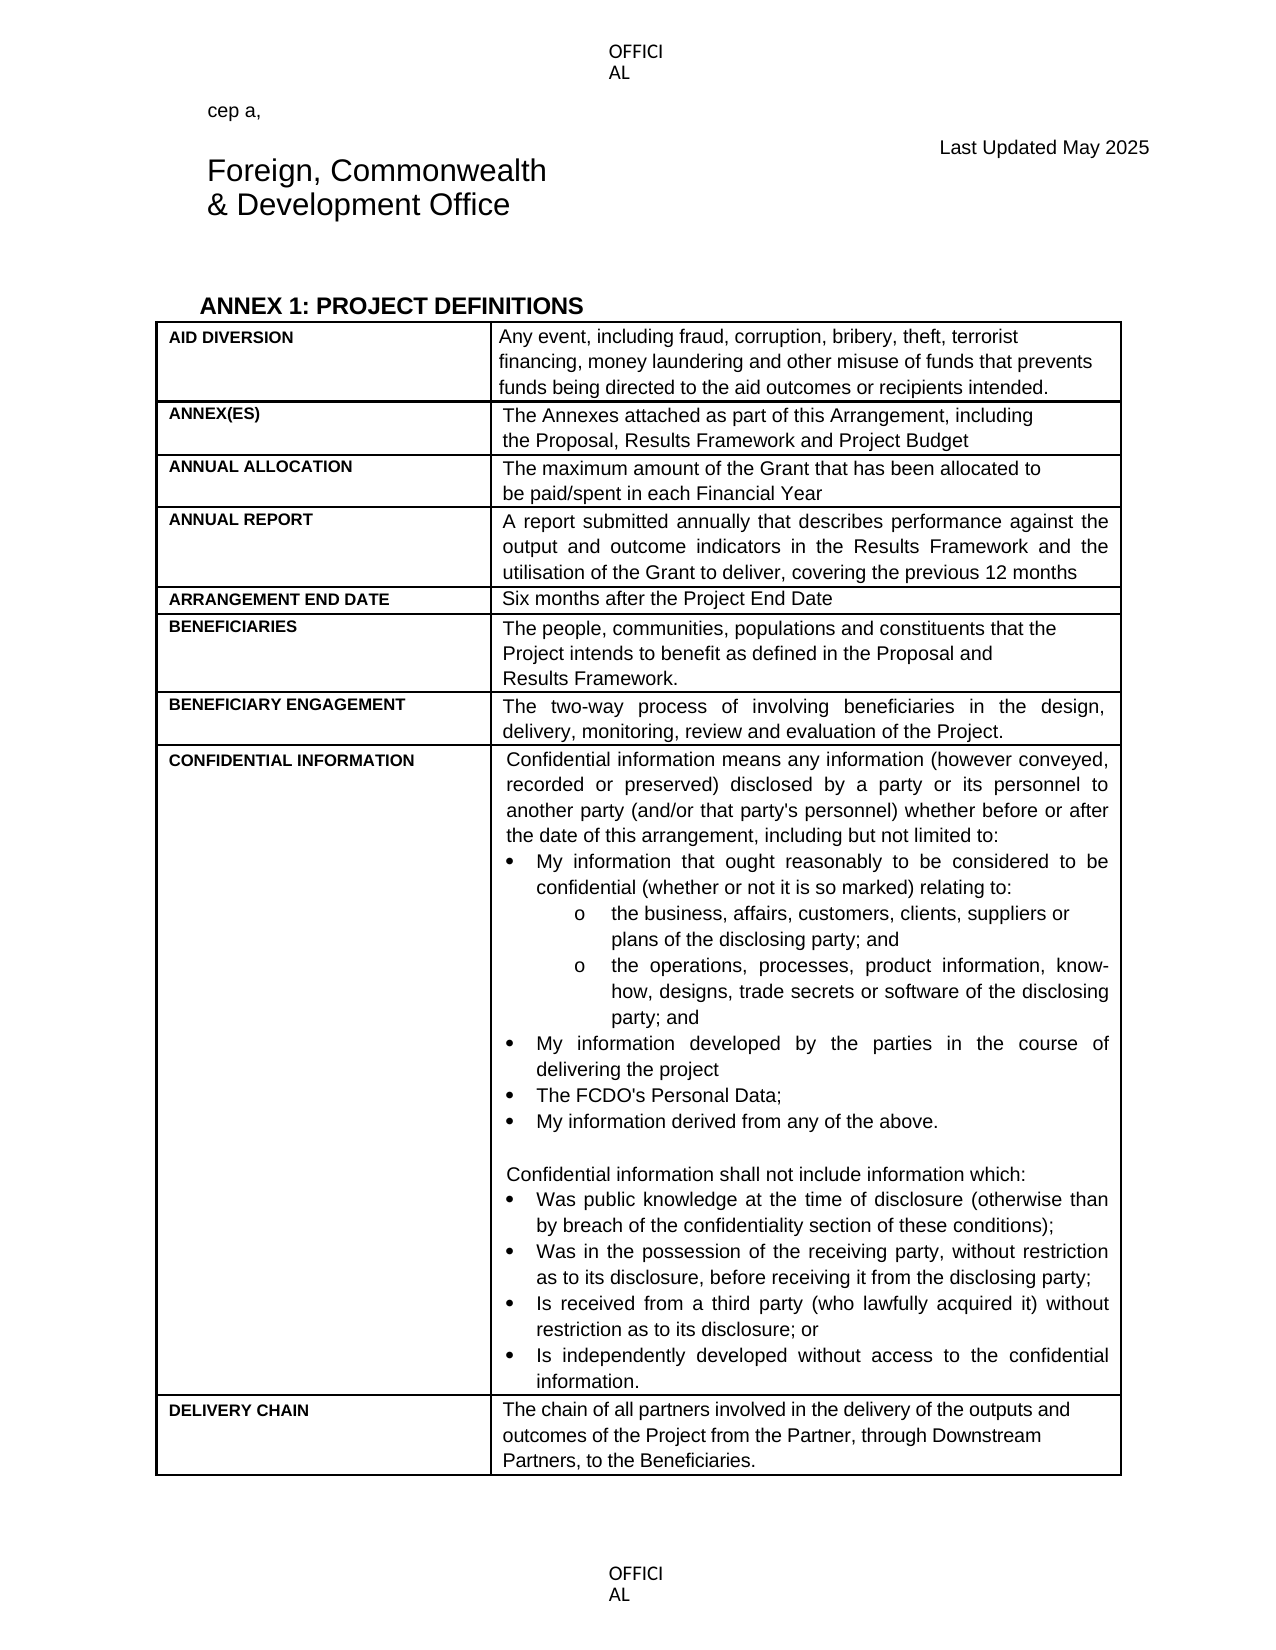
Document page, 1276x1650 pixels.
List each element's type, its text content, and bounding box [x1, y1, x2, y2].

table_header Any event, including fraud, corruption, bribery, theft, terrorist financing, money laundering and other misuse of funds that prevents funds being directed to the aid outcomes or recipients intended. [492, 323, 1120, 400]
table_cell A report submitted annually that describes performance against the output and outcome indicators in the Results Framework and the utilisation of the Grant to deliver, covering the previous 12 months [492, 508, 1120, 586]
table_cell The maximum amount of the Grant that has been allocated to be paid/spent in each Financial Year [492, 456, 1120, 506]
table_cell The two-way process of involving beneficiaries in the design, delivery, monitoring, review and evaluation of the Project. [492, 693, 1120, 744]
table_cell ARRANGEMENT END DATE [158, 588, 490, 613]
table_cell ANNUAL REPORT [158, 508, 490, 586]
text ANNEX 1: PROJECT DEFINITIONS [199, 293, 1152, 320]
table_header cep a, Foreign, Commonwealth & Development Office [154, 100, 763, 225]
table_cell Six months after the Project End Date [492, 588, 1120, 613]
table_header AID DIVERSION [158, 323, 490, 400]
table_header Last Updated May 2025 [763, 100, 1152, 225]
table_cell CONFIDENTIAL INFORMATION [158, 746, 490, 1394]
table_cell The Annexes attached as part of this Arrangement, including the Proposal, Results Framework and Project Budget [492, 403, 1120, 454]
table_cell DELIVERY CHAIN [158, 1396, 490, 1474]
table_cell Confidential information means any information (however conveyed, recorded or preserved) disclosed by a party or its personnel to another party (and/or that party's personnel) whether before or after the date of this arrangement, including but not limited to: My information that ought reasonably to be considered to be confidential (whether or not it is so marked) relating to: the business, affairs, customers, clients, suppliers or plans of the disclosing party; and the operations, processes, product information, know-how, designs, trade secrets or software of the disclosing party; and My information developed by the parties in the course of delivering the project The FCDO's Personal Data; My information derived from any of the above. Confidential information shall not include information which: Was public knowledge at the time of disclosure (otherwise than by breach of the confidentiality section of these conditions); Was in the possession of the receiving party, without restriction as to its disclosure, before receiving it from the disclosing party; Is received from a third party (who lawfully acquired it) without restriction as to its disclosure; or Is independently developed without access to the confidential information. [492, 746, 1120, 1394]
table_cell BENEFICIARY ENGAGEMENT [158, 693, 490, 744]
table_cell ANNEX(ES) [158, 403, 490, 454]
table_cell The people, communities, populations and constituents that the Project intends to benefit as defined in the Proposal and Results Framework. [492, 615, 1120, 691]
table_cell ANNUAL ALLOCATION [158, 456, 490, 506]
table_cell The chain of all partners involved in the delivery of the outputs and outcomes of the Project from the Partner, through Downstream Partners, to the Beneficiaries. [492, 1396, 1120, 1474]
table_cell BENEFICIARIES [158, 615, 490, 691]
